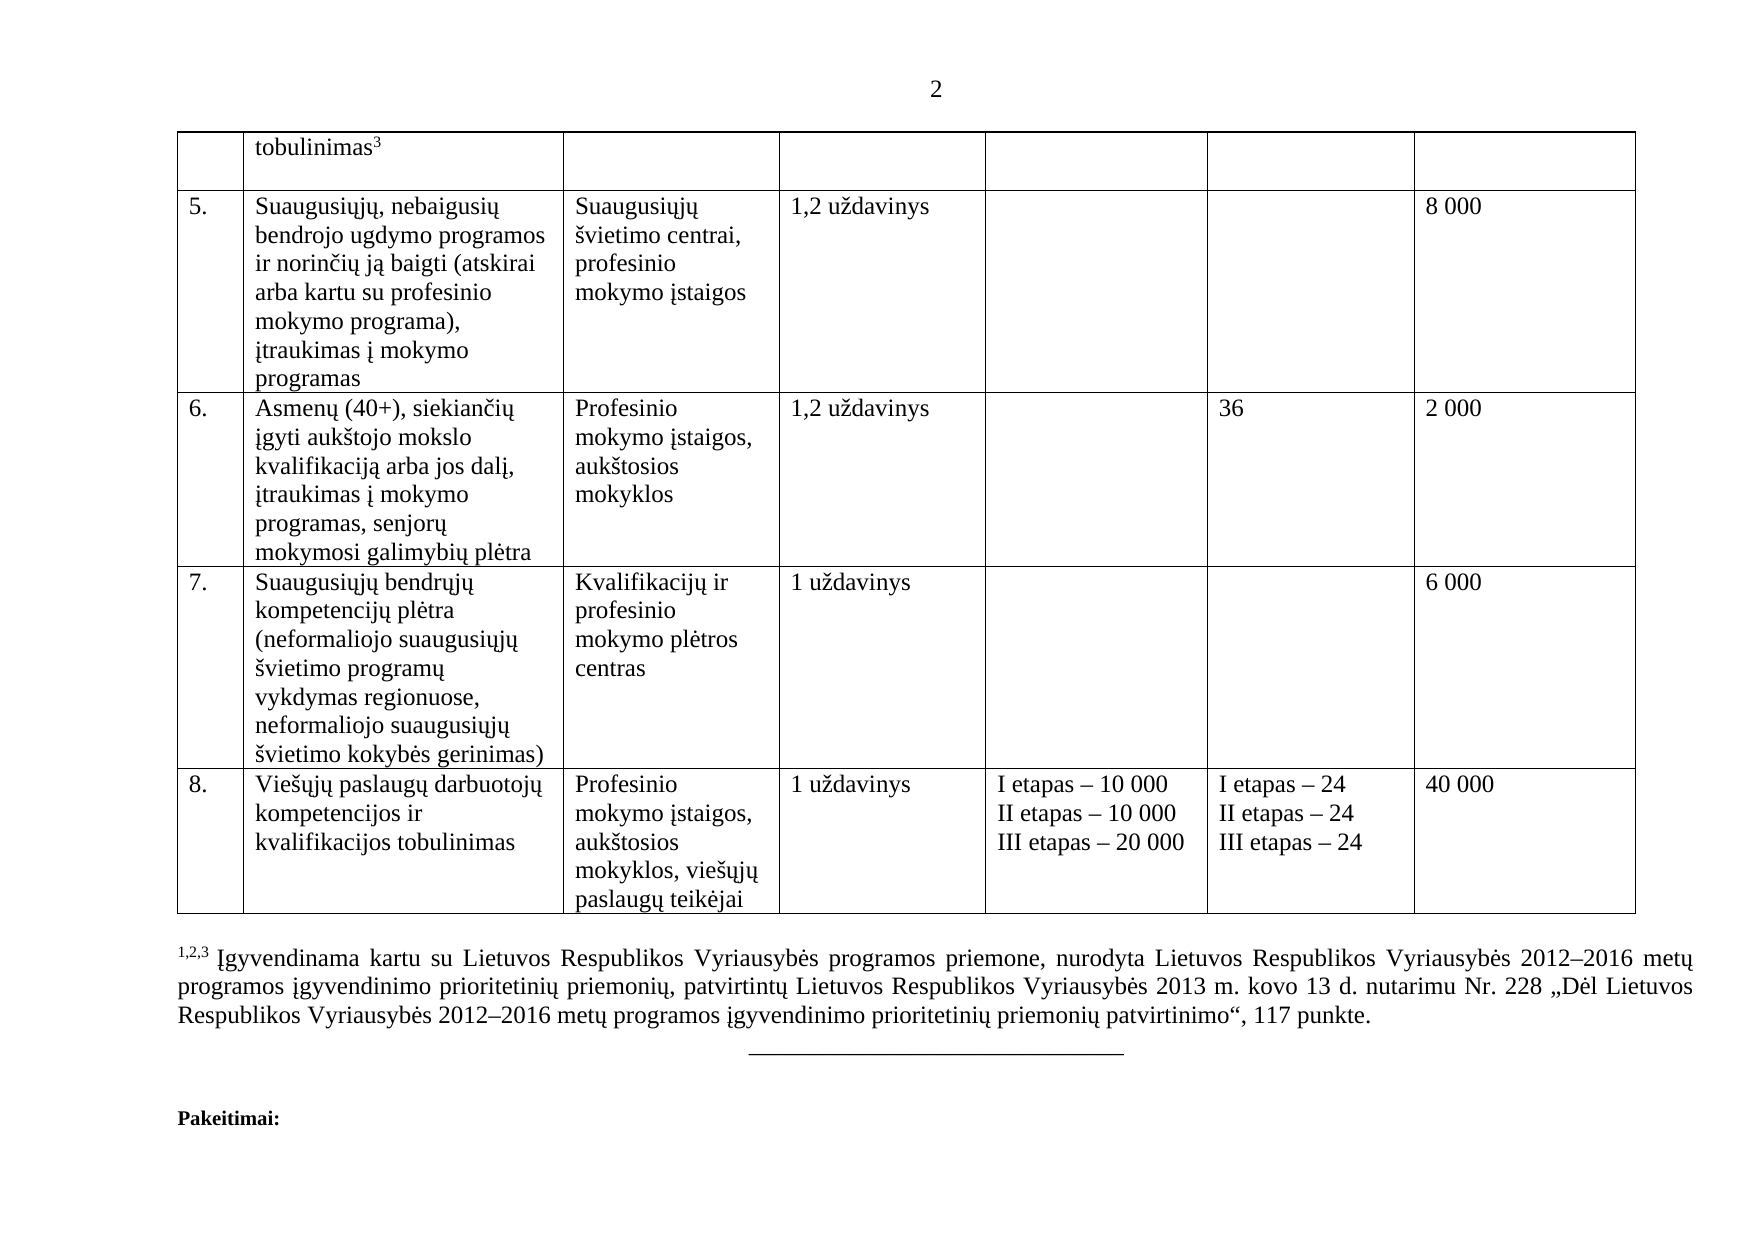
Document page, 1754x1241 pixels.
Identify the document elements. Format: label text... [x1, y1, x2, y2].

table_cell [986, 191, 1207, 392]
table_cell [1208, 191, 1414, 392]
table_cell 2 000 [1415, 393, 1635, 566]
table_cell [986, 393, 1207, 566]
table_cell [1415, 133, 1635, 190]
table_cell [1208, 133, 1414, 190]
table_cell Asmenų (40+), siekiančių įgyti aukštojo mokslo kvalifikaciją arba jos dalį, įtraukimas į mokymo programas, senjorų mokymosi galimybių plėtra [244, 393, 563, 566]
table_cell 40 000 [1415, 769, 1635, 913]
table_cell 6. [178, 393, 243, 566]
table_cell Suaugusiųjų, nebaigusių bendrojo ugdymo programos ir norinčių ją baigti (atskirai arba kartu su profesinio mokymo programa), įtraukimas į mokymo programas [244, 191, 563, 392]
table_cell [986, 133, 1207, 190]
text ______________________________ [177, 1029, 1695, 1058]
table_cell Profesinio mokymo įstaigos, aukštosios mokyklos, viešųjų paslaugų teikėjai [564, 769, 779, 913]
table_cell [986, 567, 1207, 768]
table_cell Kvalifikacijų ir profesinio mokymo plėtros centras [564, 567, 779, 768]
table_cell [178, 133, 243, 190]
table_cell 1 uždavinys [780, 769, 985, 913]
table_cell I etapas – 10 000 II etapas – 10 000 III etapas – 20 000 [986, 769, 1207, 913]
table_cell [564, 133, 779, 190]
table_cell Suaugusiųjų bendrųjų kompetencijų plėtra (neformaliojo suaugusiųjų švietimo programų vykdymas regionuose, neformaliojo suaugusiųjų švietimo kokybės gerinimas) [244, 567, 563, 768]
table_cell 1 uždavinys [780, 567, 985, 768]
table_cell tobulinimas3 [244, 133, 563, 190]
table_cell 6 000 [1415, 567, 1635, 768]
table_cell Suaugusiųjų švietimo centrai, profesinio mokymo įstaigos [564, 191, 779, 392]
table_cell 7. [178, 567, 243, 768]
table_cell 1,2 uždavinys [780, 393, 985, 566]
text Pakeitimai: [177, 1106, 1695, 1130]
table_cell 8 000 [1415, 191, 1635, 392]
table_cell 1,2 uždavinys [780, 191, 985, 392]
table_cell 36 [1208, 393, 1414, 566]
table_cell [780, 133, 985, 190]
table_cell 5. [178, 191, 243, 392]
table_cell I etapas – 24 II etapas – 24 III etapas – 24 [1208, 769, 1414, 913]
table_cell Profesinio mokymo įstaigos, aukštosios mokyklos [564, 393, 779, 566]
table_cell [1208, 567, 1414, 768]
table_cell Viešųjų paslaugų darbuotojų kompetencijos ir kvalifikacijos tobulinimas [244, 769, 563, 913]
table_cell 8. [178, 769, 243, 913]
text 1,2,3 Įgyvendinama kartu su Lietuvos Respublikos Vyriausybės programos priemone, nurodyta Lietuvos Respublikos Vyriausybės 2012–2016 metų programos įgyvendinimo prioritetinių priemonių, patvirtintų Lietuvos Respublikos Vyriausybės 2013 m. kovo 13 d. nutarimu Nr. 228 „Dėl Lietuvos Respublikos Vyriausybės 2012–2016 metų programos įgyvendinimo prioritetinių priemonių patvirtinimo“, 117 punkte. [177, 943, 1695, 1029]
